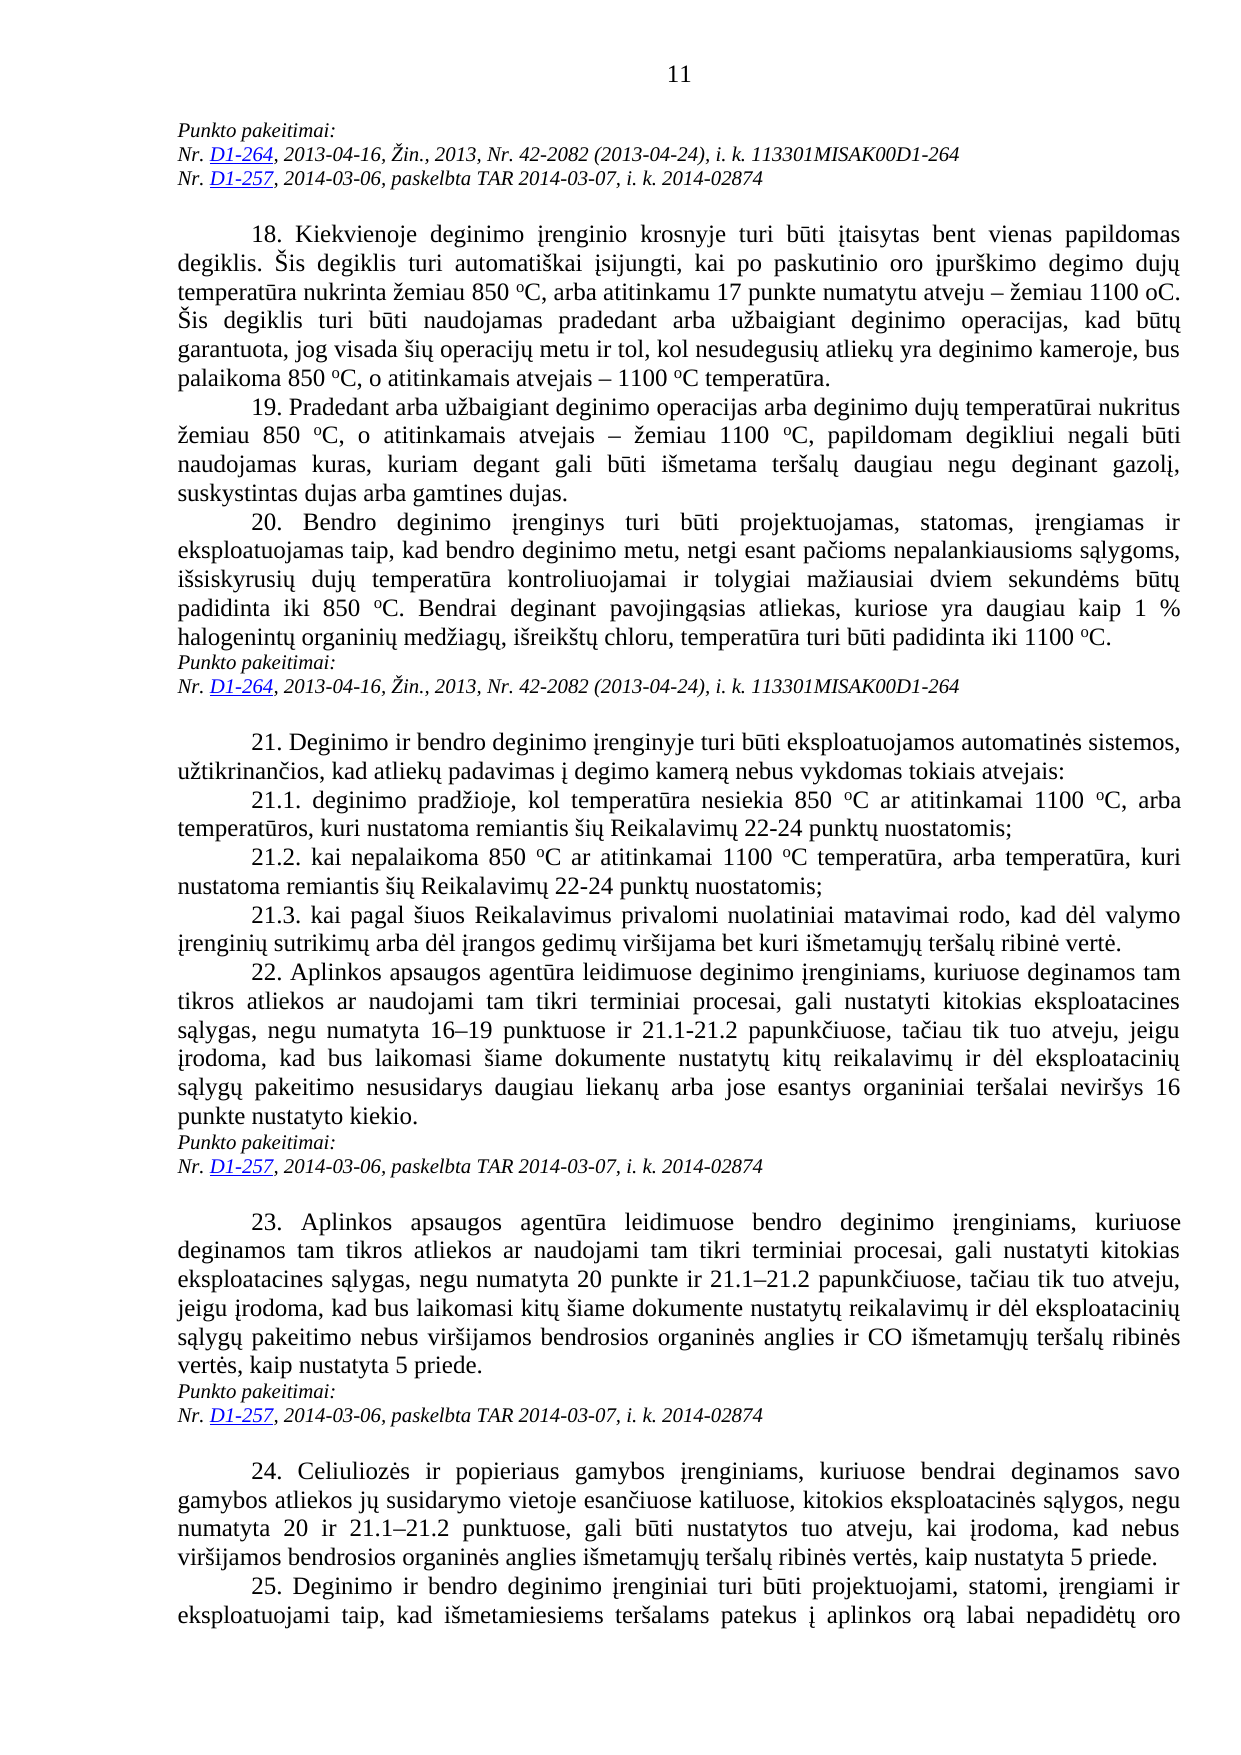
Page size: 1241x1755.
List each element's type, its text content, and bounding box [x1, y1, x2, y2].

text Punkto pakeitimai: [177, 1379, 1181, 1403]
text Nr. D1-257, 2014-03-06, paskelbta TAR 2014-03-07, i. k. 2014-02874 [177, 1403, 1181, 1427]
text Punkto pakeitimai: [177, 650, 1181, 674]
text Nr. D1-264, 2013-04-16, Žin., 2013, Nr. 42-2082 (2013-04-24), i. k. 113301MISAK00D1-264 [177, 142, 1181, 166]
text Punkto pakeitimai: [177, 1130, 1181, 1154]
text Nr. D1-264, 2013-04-16, Žin., 2013, Nr. 42-2082 (2013-04-24), i. k. 113301MISAK00D1-264 [177, 674, 1181, 698]
text 22. Aplinkos apsaugos agentūra leidimuose deginimo įrenginiams, kuriuose deginamos tam tikros atliekos ar naudojami tam tikri terminiai procesai, gali nustatyti kitokias eksploatacines sąlygas, negu numatyta 16–19 punktuose ir 21.1-21.2 papunkčiuose, tačiau tik tuo atveju, jeigu įrodoma, kad bus laikomasi šiame dokumente nustatytų kitų reikalavimų ir dėl eksploatacinių sąlygų pakeitimo nesusidarys daugiau liekanų arba jose esantys organiniai teršalai neviršys 16 punkte nustatyto kiekio. [177, 957, 1181, 1130]
text Punkto pakeitimai: [177, 118, 1181, 142]
text 21.1. deginimo pradžioje, kol temperatūra nesiekia 850 oC ar atitinkamai 1100 oC, arba temperatūros, kuri nustatoma remiantis šių Reikalavimų 22-24 punktų nuostatomis; [177, 785, 1181, 842]
text 25. Deginimo ir bendro deginimo įrenginiai turi būti projektuojami, statomi, įrengiami ir eksploatuojami taip, kad išmetamiesiems teršalams patekus į aplinkos orą labai nepadidėtų oro [177, 1571, 1181, 1628]
text 23. Aplinkos apsaugos agentūra leidimuose bendro deginimo įrenginiams, kuriuose deginamos tam tikros atliekos ar naudojami tam tikri terminiai procesai, gali nustatyti kitokias eksploatacines sąlygas, negu numatyta 20 punkte ir 21.1–21.2 papunkčiuose, tačiau tik tuo atveju, jeigu įrodoma, kad bus laikomasi kitų šiame dokumente nustatytų reikalavimų ir dėl eksploatacinių sąlygų pakeitimo nebus viršijamos bendrosios organinės anglies ir CO išmetamųjų teršalų ribinės vertės, kaip nustatyta 5 priede. [177, 1207, 1181, 1379]
text 24. Celiuliozės ir popieriaus gamybos įrenginiams, kuriuose bendrai deginamos savo gamybos atliekos jų susidarymo vietoje esančiuose katiluose, kitokios eksploatacinės sąlygos, negu numatyta 20 ir 21.1–21.2 punktuose, gali būti nustatytos tuo atveju, kai įrodoma, kad nebus viršijamos bendrosios organinės anglies išmetamųjų teršalų ribinės vertės, kaip nustatyta 5 priede. [177, 1456, 1181, 1571]
text 21.2. kai nepalaikoma 850 oC ar atitinkamai 1100 oC temperatūra, arba temperatūra, kuri nustatoma remiantis šių Reikalavimų 22-24 punktų nuostatomis; [177, 842, 1181, 900]
text 18. Kiekvienoje deginimo įrenginio krosnyje turi būti įtaisytas bent vienas papildomas degiklis. Šis degiklis turi automatiškai įsijungti, kai po paskutinio oro įpurškimo degimo dujų temperatūra nukrinta žemiau 850 oC, arba atitinkamu 17 punkte numatytu atveju – žemiau 1100 oC. Šis degiklis turi būti naudojamas pradedant arba užbaigiant deginimo operacijas, kad būtų garantuota, jog visada šių operacijų metu ir tol, kol nesudegusių atliekų yra deginimo kameroje, bus palaikoma 850 oC, o atitinkamais atvejais – 1100 oC temperatūra. [177, 219, 1181, 392]
text 21. Deginimo ir bendro deginimo įrenginyje turi būti eksploatuojamos automatinės sistemos, užtikrinančios, kad atliekų padavimas į degimo kamerą nebus vykdomas tokiais atvejais: [177, 727, 1181, 785]
text 20. Bendro deginimo įrenginys turi būti projektuojamas, statomas, įrengiamas ir eksploatuojamas taip, kad bendro deginimo metu, netgi esant pačioms nepalankiausioms sąlygoms, išsiskyrusių dujų temperatūra kontroliuojamai ir tolygiai mažiausiai dviem sekundėms būtų padidinta iki 850 oC. Bendrai deginant pavojingąsias atliekas, kuriose yra daugiau kaip 1 % halogenintų organinių medžiagų, išreikštų chloru, temperatūra turi būti padidinta iki 1100 oC. [177, 507, 1181, 650]
text 19. Pradedant arba užbaigiant deginimo operacijas arba deginimo dujų temperatūrai nukritus žemiau 850 oC, o atitinkamais atvejais – žemiau 1100 oC, papildomam degikliui negali būti naudojamas kuras, kuriam degant gali būti išmetama teršalų daugiau negu deginant gazolį, suskystintas dujas arba gamtines dujas. [177, 392, 1181, 507]
text Nr. D1-257, 2014-03-06, paskelbta TAR 2014-03-07, i. k. 2014-02874 [177, 166, 1181, 190]
text Nr. D1-257, 2014-03-06, paskelbta TAR 2014-03-07, i. k. 2014-02874 [177, 1154, 1181, 1178]
text 21.3. kai pagal šiuos Reikalavimus privalomi nuolatiniai matavimai rodo, kad dėl valymo įrenginių sutrikimų arba dėl įrangos gedimų viršijama bet kuri išmetamųjų teršalų ribinė vertė. [177, 900, 1181, 957]
